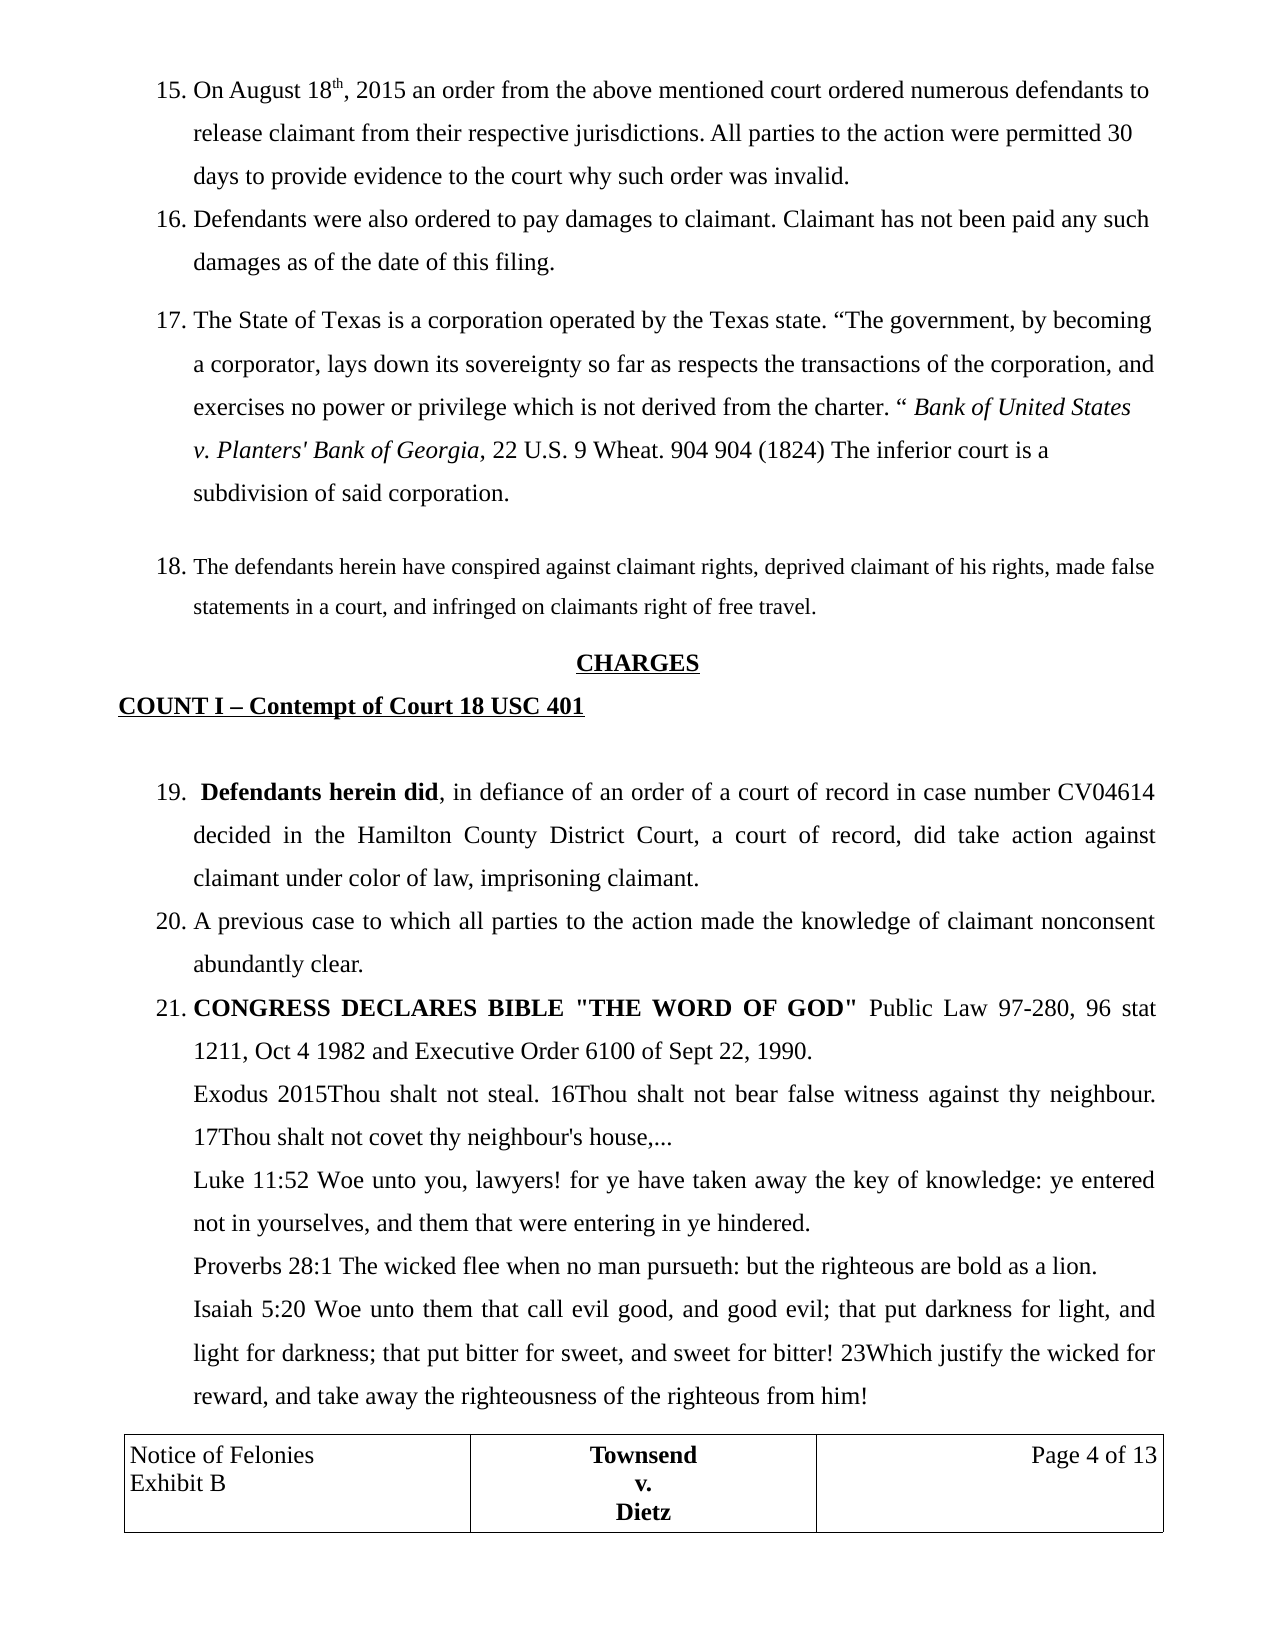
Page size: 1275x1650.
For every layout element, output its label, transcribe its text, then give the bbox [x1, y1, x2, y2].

list The defendants herein have conspired against claimant rights, deprived claimant of his rights, made false statements in a court, and infringed on claimants right of free travel. [156, 551, 1157, 619]
subtitle CHARGES [118, 648, 1157, 676]
list Proverbs 28:1 The wicked flee when no man pursueth: but the righteous are bold as a lion. [156, 1251, 1157, 1280]
list CONGRESS DECLARES BIBLE "THE WORD OF GOD" Public Law 97-280, 96 stat 1211, Oct 4 1982 and Executive Order 6100 of Sept 22, 1990. [156, 993, 1157, 1064]
list A previous case to which all parties to the action made the knowledge of claimant nonconsent abundantly clear. [156, 906, 1157, 978]
list The State of Texas is a corporation operated by the Texas state. “The government, by becoming a corporator, lays down its sovereignty so far as respects the transactions of the corporation, and exercises no power or privilege which is not derived from the charter. “ Bank of United States v. Planters' Bank of Georgia, 22 U.S. 9 Wheat. 904 904 (1824) The inferior court is a subdivision of said corporation. [156, 306, 1157, 507]
list On August 18th, 2015 an order from the above mentioned court ordered numerous defendants to release claimant from their respective jurisdictions. All parties to the action were permitted 30 days to provide evidence to the court why such order was invalid. [156, 75, 1157, 190]
list Defendants herein did, in defiance of an order of a court of record in case number CV04614 decided in the Hamilton County District Court, a court of record, did take action against claimant under color of law, imprisoning claimant. [156, 777, 1157, 892]
list Isaiah 5:20 Woe unto them that call evil good, and good evil; that put darkness for light, and light for darkness; that put bitter for sweet, and sweet for bitter! 23Which justify the wicked for reward, and take away the righteousness of the righteous from him! [156, 1294, 1157, 1409]
text COUNT I – Contempt of Court 18 USC 401 [118, 691, 1157, 719]
list Defendants were also ordered to pay damages to claimant. Claimant has not been paid any such damages as of the date of this filing. [156, 204, 1157, 276]
list Luke 11:52 Woe unto you, lawyers! for ye have taken away the key of knowledge: ye entered not in yourselves, and them that were entering in ye hindered. [156, 1165, 1157, 1237]
list Exodus 2015Thou shalt not steal. 16Thou shalt not bear false witness against thy neighbour. 17Thou shalt not covet thy neighbour's house,... [156, 1079, 1157, 1151]
